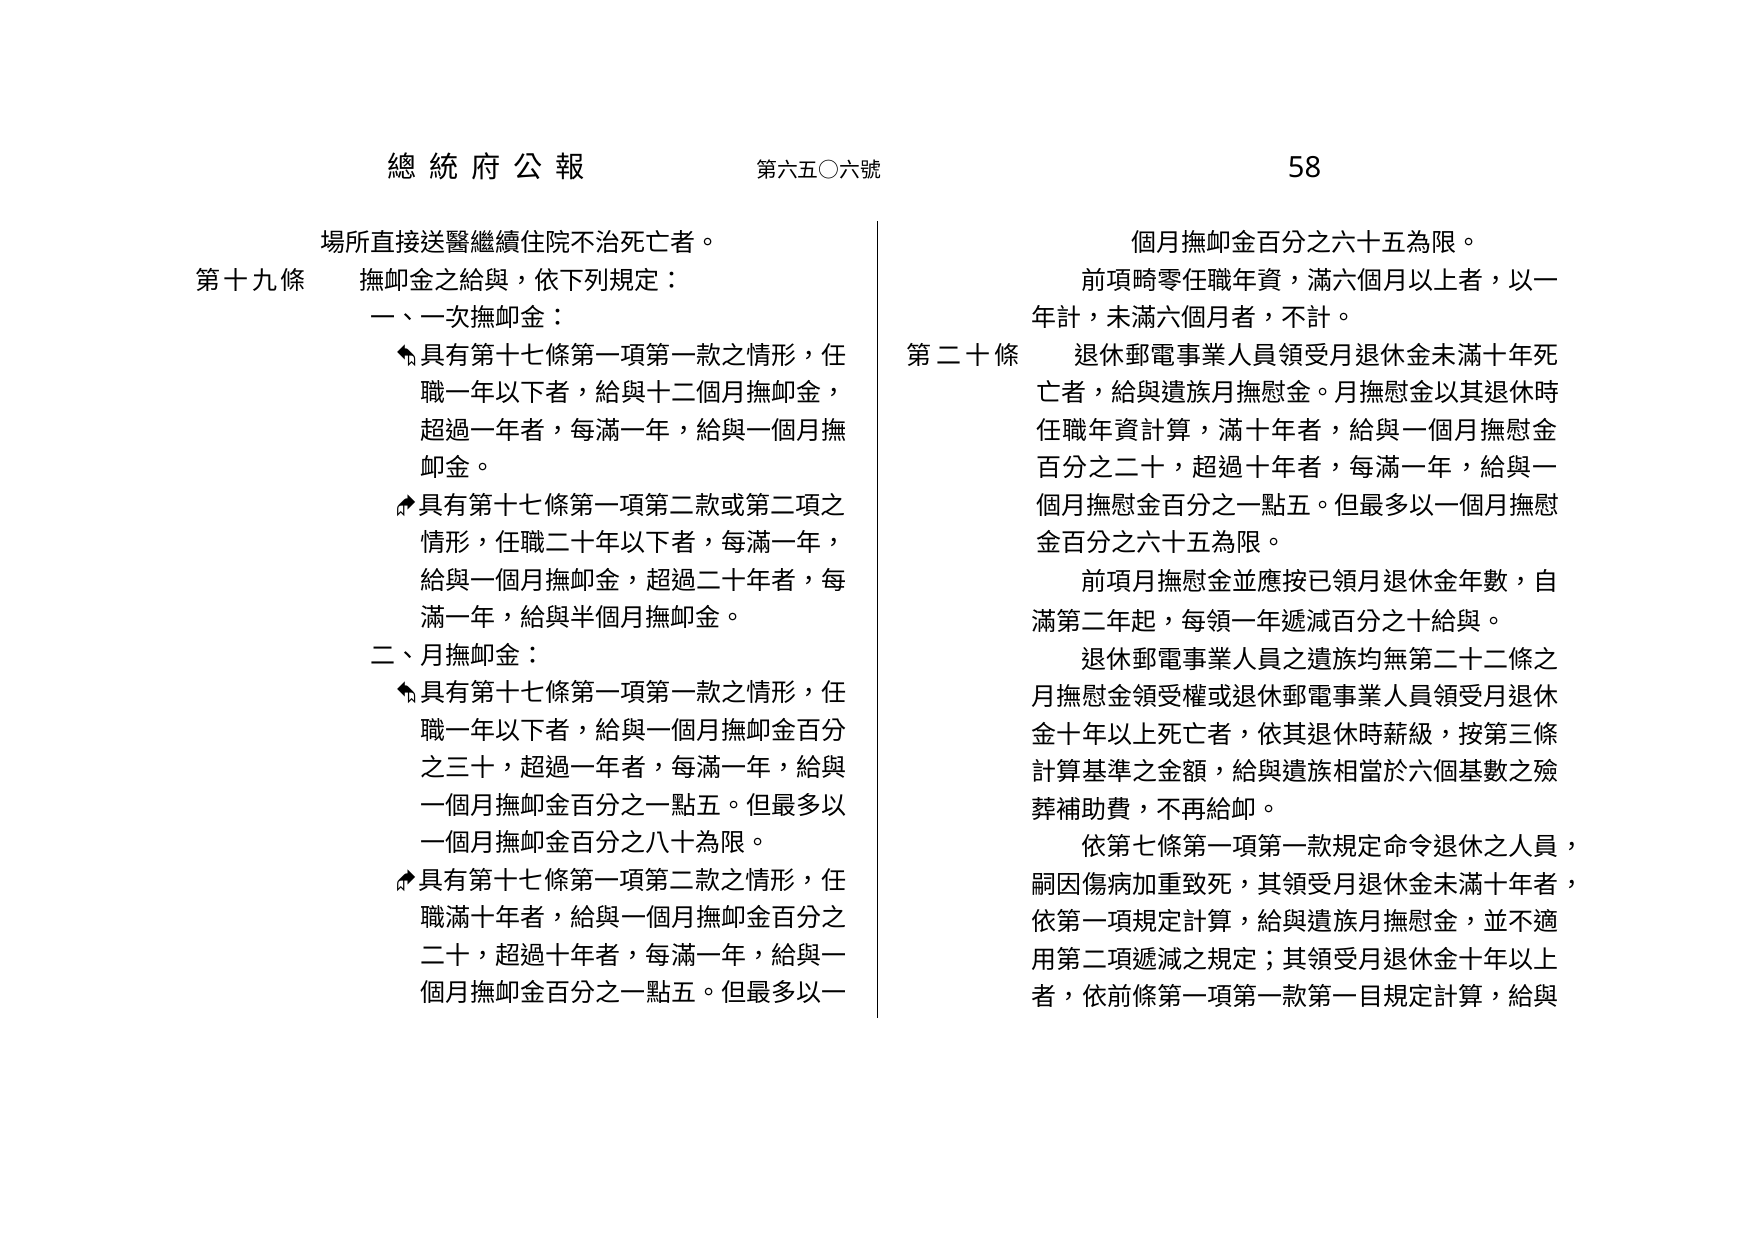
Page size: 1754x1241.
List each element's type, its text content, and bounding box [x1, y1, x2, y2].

text 第十九條 撫卹金之給與，依下列規定： [195, 259, 847, 297]
text 退休郵電事業人員之遺族均無第二十二條之月撫慰金領受權或退休郵電事業人員領受月退休金十年以上死亡者，依其退休時薪級，按第三條計算基準之金額，給與遺族相當於六個基數之殮葬補助費，不再給卹。 [1032, 638, 1559, 826]
text 具有第十七條第一項第一款之情形，任職一年以下者，給與一個月撫卹金百分之三十，超過一年者，每滿一年，給與一個月撫卹金百分之一點五。但最多以一個月撫卹金百分之八十為限。 [395, 672, 847, 859]
text 個月撫卹金百分之六十五為限。 [1107, 222, 1559, 259]
text 一、一次撫卹金： [370, 297, 847, 334]
text 第二十條 退休郵電事業人員領受月退休金未滿十年死亡者，給與遺族月撫慰金。月撫慰金以其退休時任職年資計算，滿十年者，給與一個月撫慰金百分之二十，超過十年者，每滿一年，給與一個月撫慰金百分之一點五。但最多以一個月撫慰金百分之六十五為限。 [907, 334, 1559, 559]
text 具有第十七條第一項第二款或第二項之情形，任職二十年以下者，每滿一年，給與一個月撫卹金，超過二十年者，每滿一年，給與半個月撫卹金。 [395, 484, 847, 634]
text 場所直接送醫繼續住院不治死亡者。 [320, 222, 847, 259]
text 依第七條第一項第一款規定命令退休之人員，嗣因傷病加重致死，其領受月退休金未滿十年者，依第一項規定計算，給與遺族月撫慰金，並不適用第二項遞減之規定；其領受月退休金十年以上者，依前條第一項第一款第一目規定計算，給與遺族一次撫慰金。任職未滿十年者，以十年計。 [1032, 826, 1559, 1013]
text 具有第十七條第一項第二款之情形，任職滿十年者，給與一個月撫卹金百分之二十，超過十年者，每滿一年，給與一個月撫卹金百分之一點五。但最多以一 [395, 859, 847, 1009]
text 具有第十七條第一項第一款之情形，任職一年以下者，給與十二個月撫卹金，超過一年者，每滿一年，給與一個月撫卹金。 [395, 334, 847, 484]
text 二、月撫卹金： [370, 634, 847, 672]
text 前項畸零任職年資，滿六個月以上者，以一年計，未滿六個月者，不計。 [1032, 259, 1559, 334]
text 前項月撫慰金並應按已領月退休金年數，自滿第二年起，每領一年遞減百分之十給與。 [1032, 559, 1559, 638]
